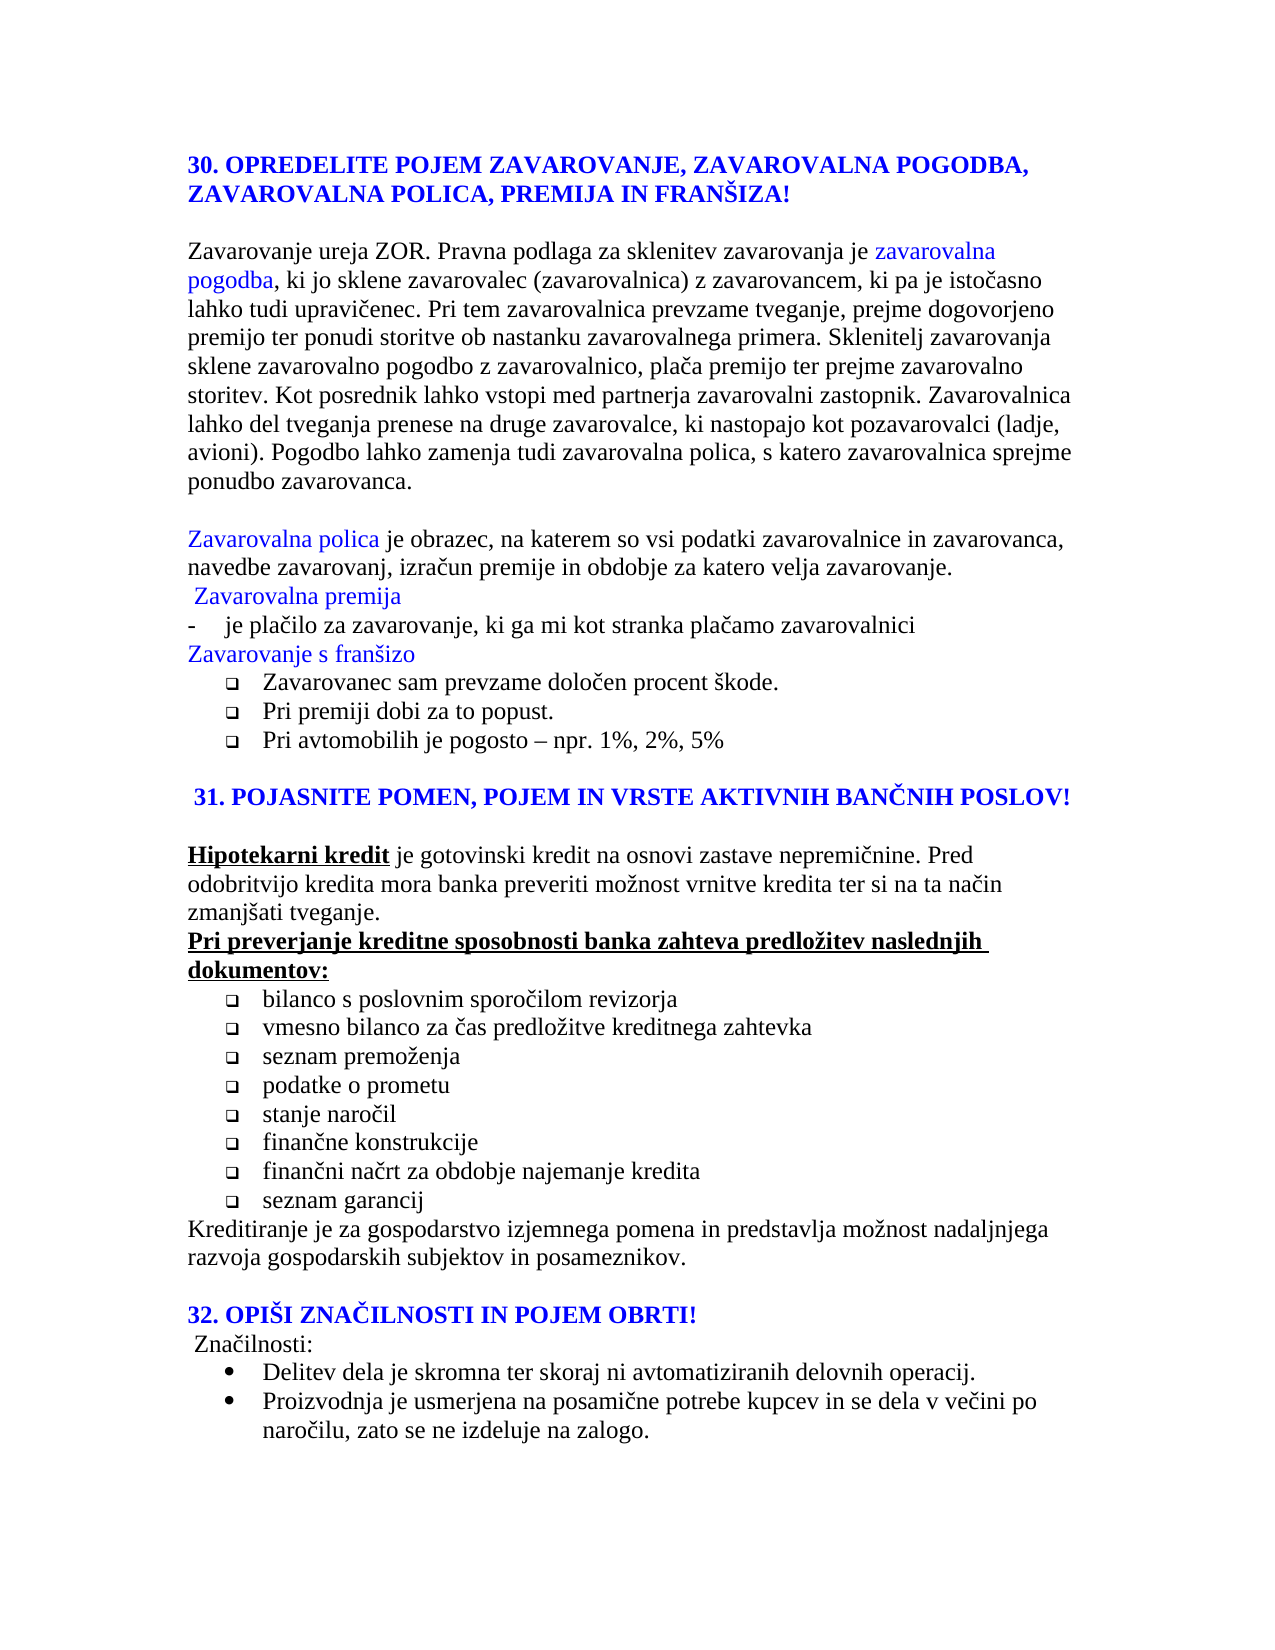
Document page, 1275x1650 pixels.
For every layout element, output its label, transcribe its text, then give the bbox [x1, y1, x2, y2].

text Zavarovanje s franšizo [187, 639, 1087, 667]
list stanje naročil [225, 1099, 1087, 1127]
list Delitev dela je skromna ter skoraj ni avtomatiziranih delovnih operacij. [225, 1357, 1087, 1386]
list finančni načrt za obdobje najemanje kredita [225, 1156, 1087, 1185]
list seznam garancij [225, 1185, 1087, 1214]
text Zavarovalna polica je obrazec, na katerem so vsi podatki zavarovalnice in zavarovanca, navedbe zavarovanj, izračun premije in obdobje za katero velja zavarovanje. [187, 524, 1087, 581]
list finančne konstrukcije [225, 1127, 1087, 1156]
list podatke o prometu [225, 1070, 1087, 1099]
text 31. POJASNITE POMEN, POJEM IN VRSTE AKTIVNIH BANČNIH POSLOV! [187, 782, 1087, 811]
text Značilnosti: [187, 1329, 1087, 1357]
list Pri premiji dobi za to popust. [225, 696, 1087, 725]
list vmesno bilanco za čas predložitve kreditnega zahtevka [225, 1012, 1087, 1041]
text 30. OPREDELITE POJEM ZAVAROVANJE, ZAVAROVALNA POGODBA, ZAVAROVALNA POLICA, PREMIJA IN FRANŠIZA! [187, 150, 1087, 207]
list Proizvodnja je usmerjena na posamične potrebe kupcev in se dela v večini po naročilu, zato se ne izdeluje na zalogo. [225, 1386, 1087, 1444]
list je plačilo za zavarovanje, ki ga mi kot stranka plačamo zavarovalnici [187, 610, 1087, 639]
text Zavarovalna premija [187, 581, 1087, 610]
text 32. OPIŠI ZNAČILNOSTI IN POJEM OBRTI! [187, 1300, 1087, 1329]
list Pri avtomobilih je pogosto – npr. 1%, 2%, 5% [225, 725, 1087, 754]
text Hipotekarni kredit je gotovinski kredit na osnovi zastave nepremičnine. Pred odobritvijo kredita mora banka preveriti možnost vrnitve kredita ter si na ta način zmanjšati tveganje. [187, 840, 1087, 926]
list seznam premoženja [225, 1041, 1087, 1070]
text Kreditiranje je za gospodarstvo izjemnega pomena in predstavlja možnost nadaljnjega razvoja gospodarskih subjektov in posameznikov. [187, 1214, 1087, 1271]
list Zavarovanec sam prevzame določen procent škode. [225, 667, 1087, 696]
text Pri preverjanje kreditne sposobnosti banka zahteva predložitev naslednjih dokumentov: [187, 926, 1087, 984]
list bilanco s poslovnim sporočilom revizorja [225, 984, 1087, 1012]
text Zavarovanje ureja ZOR. Pravna podlaga za sklenitev zavarovanja je zavarovalna pogodba, ki jo sklene zavarovalec (zavarovalnica) z zavarovancem, ki pa je istočasno lahko tudi upravičenec. Pri tem zavarovalnica prevzame tveganje, prejme dogovorjeno premijo ter ponudi storitve ob nastanku zavarovalnega primera. Sklenitelj zavarovanja sklene zavarovalno pogodbo z zavarovalnico, plača premijo ter prejme zavarovalno storitev. Kot posrednik lahko vstopi med partnerja zavarovalni zastopnik. Zavarovalnica lahko del tveganja prenese na druge zavarovalce, ki nastopajo kot pozavarovalci (ladje, avioni). Pogodbo lahko zamenja tudi zavarovalna polica, s katero zavarovalnica sprejme ponudbo zavarovanca. [187, 236, 1087, 495]
